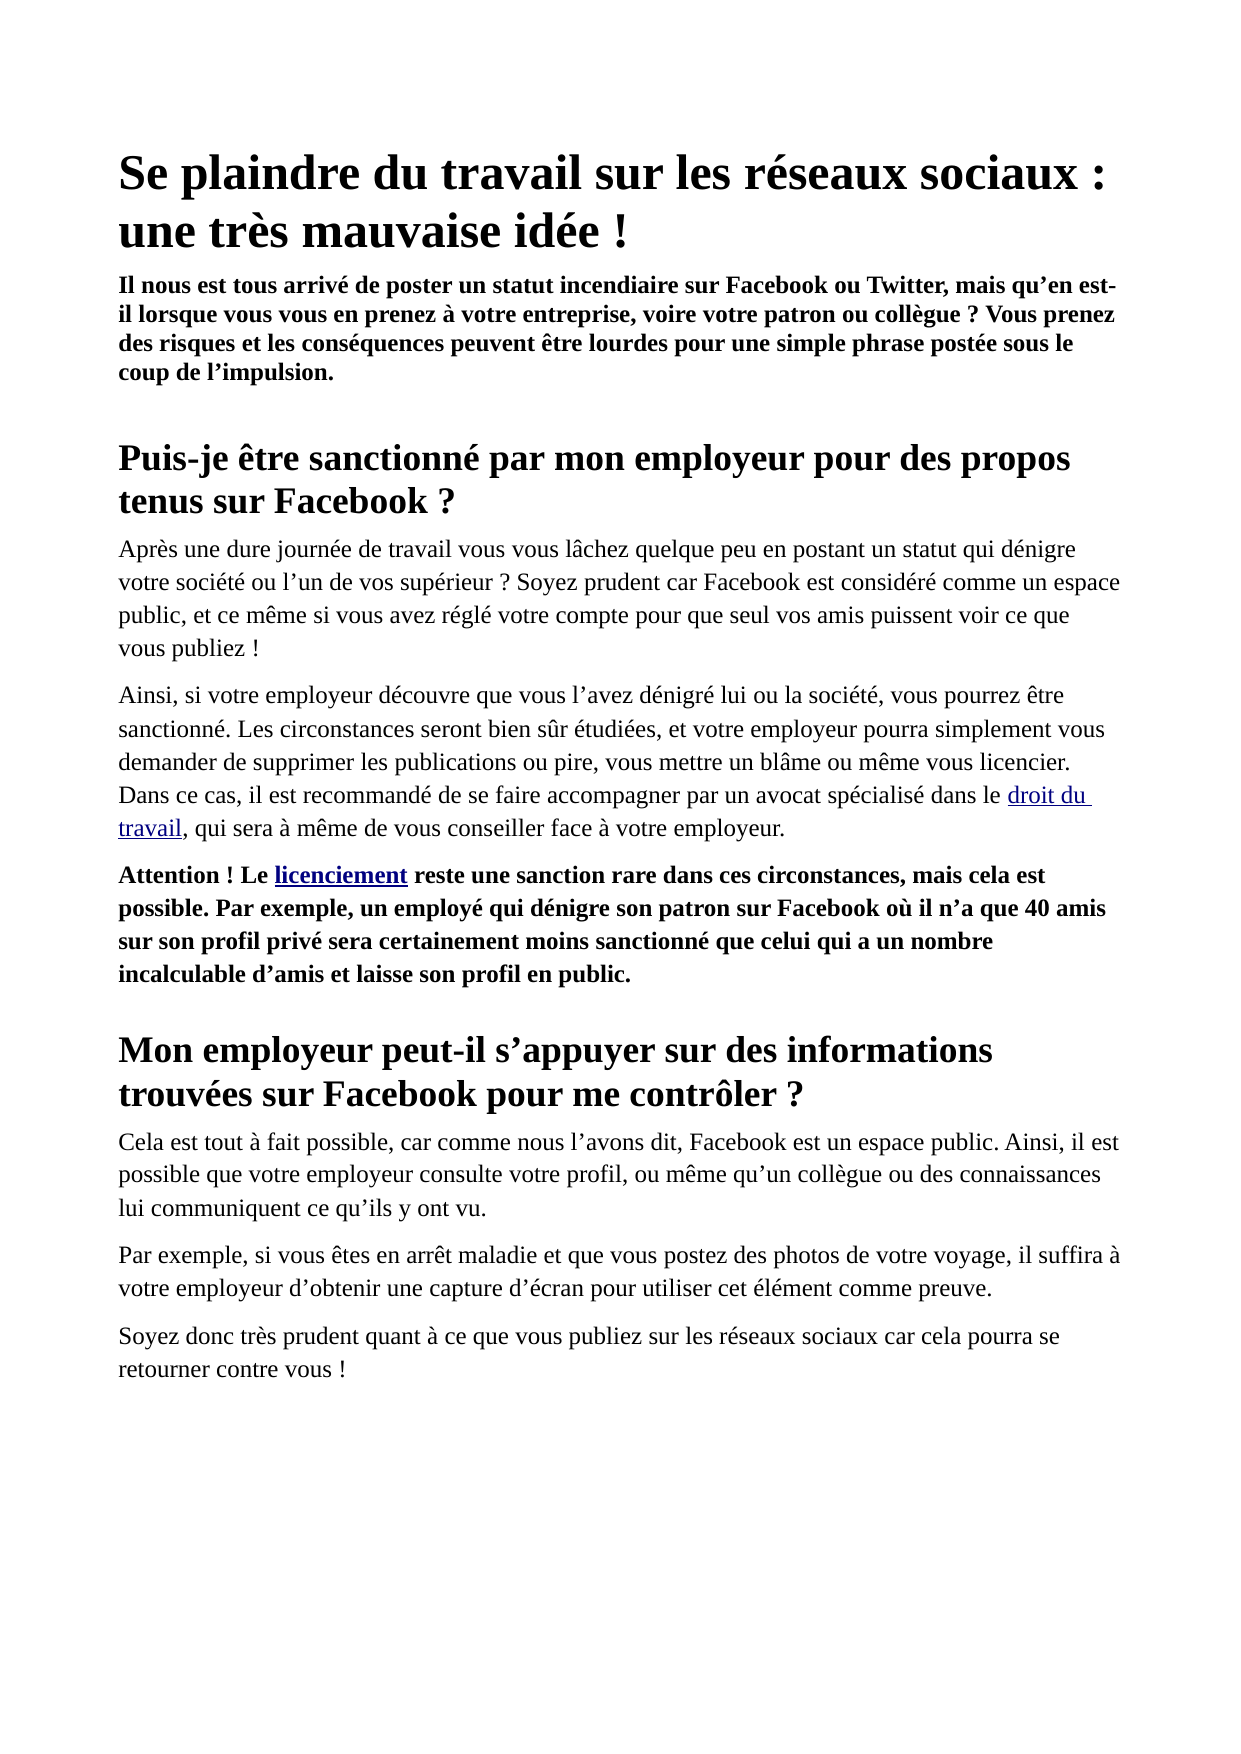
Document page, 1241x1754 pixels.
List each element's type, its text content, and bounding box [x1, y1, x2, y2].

subtitle Se plaindre du travail sur les réseaux sociaux : une très mauvaise idée ! [118, 143, 1122, 258]
text Soyez donc très prudent quant à ce que vous publiez sur les réseaux sociaux car cela pourra se retourner contre vous ! [118, 1321, 1122, 1383]
text Attention ! Le licenciement reste une sanction rare dans ces circonstances, mais cela est possible. Par exemple, un employé qui dénigre son patron sur Facebook où il n’a que 40 amis sur son profil privé sera certainement moins sanctionné que celui qui a un nombre incalculable d’amis et laisse son profil en public. [118, 860, 1122, 988]
subtitle Puis-je être sanctionné par mon employeur pour des propos tenus sur Facebook ? [118, 435, 1122, 521]
text Après une dure journée de travail vous vous lâchez quelque peu en postant un statut qui dénigre votre société ou l’un de vos supérieur ? Soyez prudent car Facebook est considéré comme un espace public, et ce même si vous avez réglé votre compte pour que seul vos amis puissent voir ce que vous publiez ! [118, 534, 1122, 662]
text Ainsi, si votre employeur découvre que vous l’avez dénigré lui ou la société, vous pourrez être sanctionné. Les circonstances seront bien sûr étudiées, et votre employeur pourra simplement vous demander de supprimer les publications ou pire, vous mettre un blâme ou même vous licencier. Dans ce cas, il est recommandé de se faire accompagner par un avocat spécialisé dans le droit du travail, qui sera à même de vous conseiller face à votre employeur. [118, 681, 1122, 841]
subtitle Mon employeur peut-il s’appuyer sur des informations trouvées sur Facebook pour me contrôler ? [118, 1028, 1122, 1114]
text Cela est tout à fait possible, car comme nous l’avons dit, Facebook est un espace public. Ainsi, il est possible que votre employeur consulte votre profil, ou même qu’un collègue ou des connaissances lui communiquent ce qu’ils y ont vu. [118, 1127, 1122, 1221]
text Il nous est tous arrivé de poster un statut incendiaire sur Facebook ou Twitter, mais qu’en est-il lorsque vous vous en prenez à votre entreprise, voire votre patron ou collègue ? Vous prenez des risques et les conséquences peuvent être lourdes pour une simple phrase postée sous le coup de l’impulsion. [118, 271, 1122, 386]
text Par exemple, si vous êtes en arrêt maladie et que vous postez des photos de votre voyage, il suffira à votre employeur d’obtenir une capture d’écran pour utiliser cet élément comme preuve. [118, 1240, 1122, 1302]
